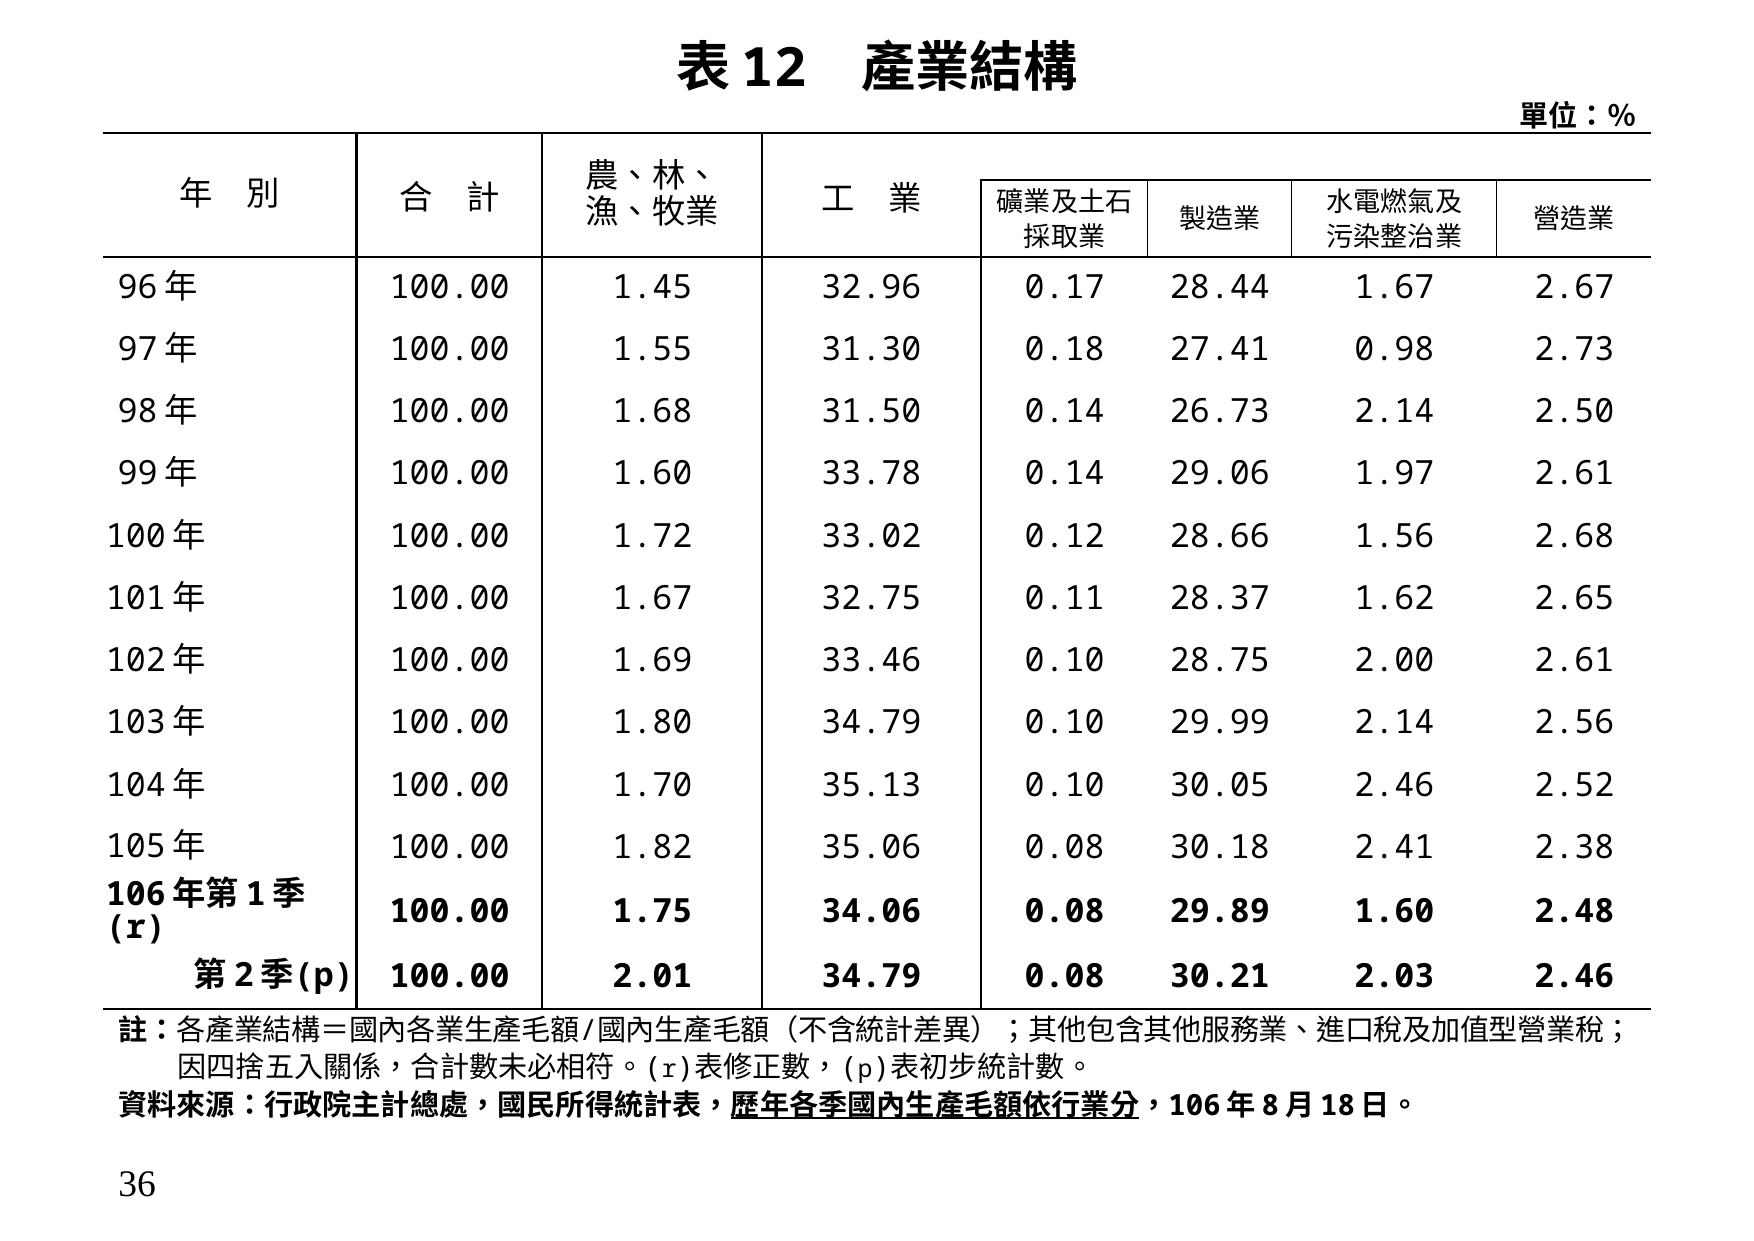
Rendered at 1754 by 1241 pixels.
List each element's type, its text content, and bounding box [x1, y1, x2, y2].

table_cell 101年 [103, 568, 355, 630]
table_cell 1.75 [543, 879, 761, 946]
table_cell 27.41 [1148, 318, 1291, 381]
table_header 農、林、 漁、牧業 [543, 134, 761, 256]
table_cell 102年 [103, 630, 355, 692]
table_cell 0.18 [982, 318, 1148, 381]
table_cell 105年 [103, 817, 355, 879]
table_cell 104年 [103, 754, 355, 817]
text 資料來源：行政院主計總處，國民所得統計表，歷年各季國內生產毛額依行業分，106年8月18日。 [118, 1085, 1636, 1122]
table_cell 1.97 [1291, 443, 1497, 505]
table_cell 34.79 [763, 692, 980, 754]
table_cell 2.65 [1497, 568, 1651, 630]
table_cell 水電燃氣及 污染整治業 [1292, 181, 1496, 256]
table_cell 30.05 [1148, 754, 1291, 817]
table_cell 2.38 [1497, 817, 1651, 879]
text 單位：％ [118, 103, 1636, 132]
table_cell 1.68 [543, 381, 761, 443]
table_cell 2.46 [1291, 754, 1497, 817]
table_cell 營造業 [1497, 181, 1651, 256]
table_cell 29.06 [1148, 443, 1291, 505]
table_cell 106年第1季(r) [103, 879, 355, 946]
table_cell 礦業及土石採取業 [982, 181, 1147, 256]
table_cell 0.14 [982, 381, 1148, 443]
table_cell 2.14 [1291, 692, 1497, 754]
table_cell 1.55 [543, 318, 761, 381]
table_cell 1.70 [543, 754, 761, 817]
table_cell 0.10 [982, 692, 1148, 754]
table_cell 2.61 [1497, 630, 1651, 692]
table_cell 100.00 [358, 381, 541, 443]
table_cell 26.73 [1148, 381, 1291, 443]
table_cell 32.75 [763, 568, 980, 630]
table_header 合 計 [358, 134, 541, 256]
table_cell 28.37 [1148, 568, 1291, 630]
table_cell 1.60 [1291, 879, 1497, 946]
table_cell 第2季(p) [103, 946, 355, 1008]
table_cell 100.00 [358, 630, 541, 692]
table_cell 33.78 [763, 443, 980, 505]
table_cell 2.46 [1497, 946, 1651, 1008]
table_cell 28.66 [1148, 505, 1291, 567]
table_cell 103年 [103, 692, 355, 754]
text 註：各產業結構＝國內各業生產毛額/國內生產毛額（不含統計差異）；其他包含其他服務業、進口稅及加值型營業稅；因四捨五入關係，合計數未必相符。(r)表修正數，(p)表初步統計數。 [118, 1010, 1636, 1085]
table_cell 30.18 [1148, 817, 1291, 879]
table_cell 0.08 [982, 879, 1148, 946]
table_cell 0.17 [982, 258, 1148, 318]
table_cell 1.60 [543, 443, 761, 505]
table_cell 1.69 [543, 630, 761, 692]
table_cell 100年 [103, 505, 355, 567]
table_cell 29.99 [1148, 692, 1291, 754]
table_cell 1.80 [543, 692, 761, 754]
table_cell 0.10 [982, 630, 1148, 692]
table_cell 96年 [103, 258, 355, 318]
table_cell 32.96 [763, 258, 980, 318]
table_cell 99年 [103, 443, 355, 505]
table_cell 31.50 [763, 381, 980, 443]
table_cell 97年 [103, 318, 355, 381]
table_cell 100.00 [358, 258, 541, 318]
table_cell 1.67 [543, 568, 761, 630]
table_cell 2.73 [1497, 318, 1651, 381]
table_cell 0.11 [982, 568, 1148, 630]
table_cell 0.98 [1291, 318, 1497, 381]
table_cell 100.00 [358, 754, 541, 817]
table_cell 2.67 [1497, 258, 1651, 318]
table_cell 100.00 [358, 568, 541, 630]
table_cell 33.02 [763, 505, 980, 567]
table_cell 100.00 [358, 817, 541, 879]
table_cell 2.41 [1291, 817, 1497, 879]
table_header [981, 134, 1651, 178]
table_cell 1.56 [1291, 505, 1497, 567]
table_cell 33.46 [763, 630, 980, 692]
table_cell 100.00 [358, 443, 541, 505]
table_cell 1.62 [1291, 568, 1497, 630]
table_cell 30.21 [1148, 946, 1291, 1008]
table_cell 100.00 [358, 946, 541, 1008]
subtitle 表12 產業結構 [118, 24, 1636, 103]
table_cell 0.10 [982, 754, 1148, 817]
table_cell 29.89 [1148, 879, 1291, 946]
table_cell 2.01 [543, 946, 761, 1008]
table_cell 1.45 [543, 258, 761, 318]
table_cell 2.14 [1291, 381, 1497, 443]
table_cell 2.68 [1497, 505, 1651, 567]
table_cell 0.12 [982, 505, 1148, 567]
table_cell 0.08 [982, 946, 1148, 1008]
table_cell 34.79 [763, 946, 980, 1008]
table_cell 0.08 [982, 817, 1148, 879]
table_cell 1.67 [1291, 258, 1497, 318]
table_cell 28.75 [1148, 630, 1291, 692]
table_cell 100.00 [358, 505, 541, 567]
table_cell 2.00 [1291, 630, 1497, 692]
table_cell 2.52 [1497, 754, 1651, 817]
table_cell 100.00 [358, 879, 541, 946]
table_cell 製造業 [1148, 181, 1291, 256]
table_header 年 別 [103, 134, 355, 256]
table_cell 1.82 [543, 817, 761, 879]
table_cell 28.44 [1148, 258, 1291, 318]
table_cell 100.00 [358, 318, 541, 381]
table_cell 100.00 [358, 692, 541, 754]
table_cell 98年 [103, 381, 355, 443]
table_cell 2.03 [1291, 946, 1497, 1008]
table_header 工 業 [763, 134, 981, 256]
table_cell 2.50 [1497, 381, 1651, 443]
table_cell 35.13 [763, 754, 980, 817]
table_cell 0.14 [982, 443, 1148, 505]
table_cell 2.48 [1497, 879, 1651, 946]
table_cell 34.06 [763, 879, 980, 946]
table_cell 35.06 [763, 817, 980, 879]
table_cell 31.30 [763, 318, 980, 381]
table_cell 2.56 [1497, 692, 1651, 754]
table_cell 1.72 [543, 505, 761, 567]
table_cell 2.61 [1497, 443, 1651, 505]
